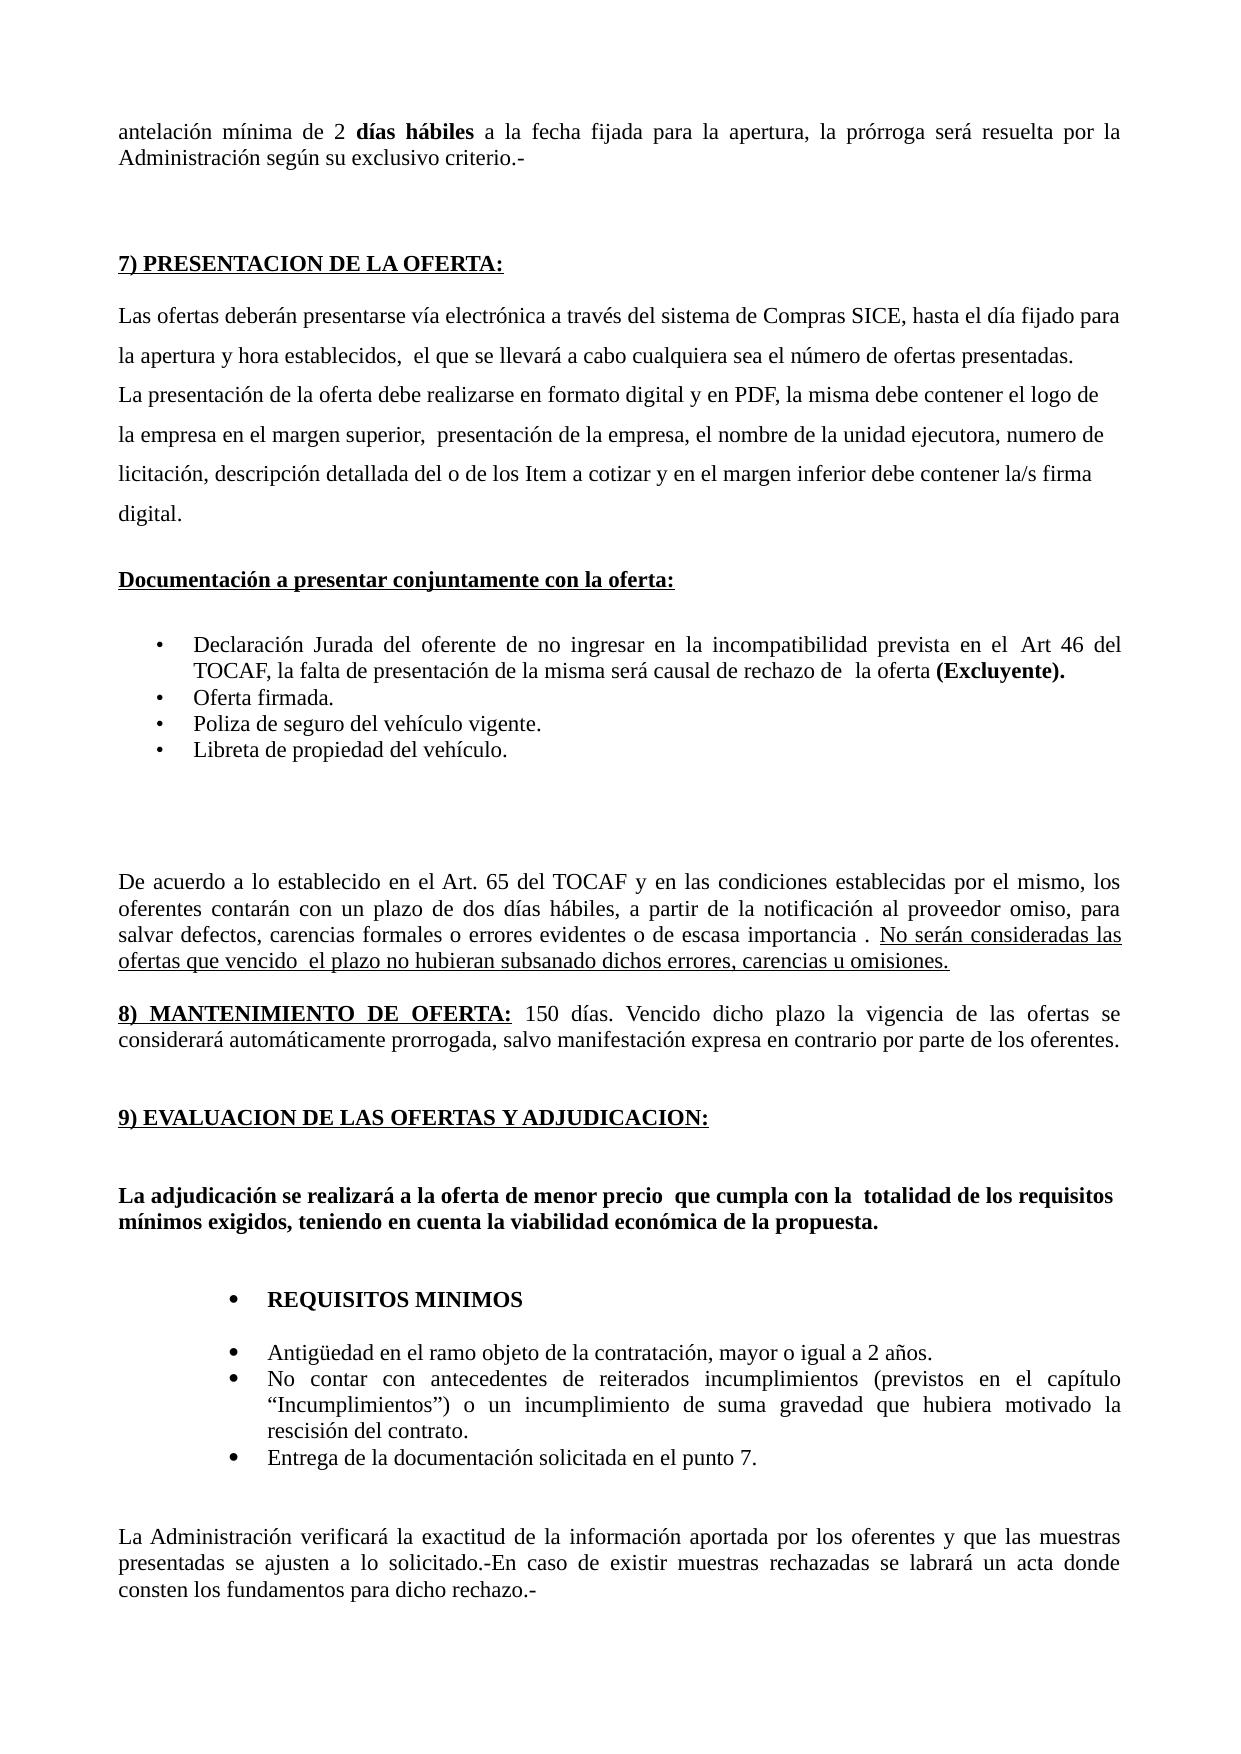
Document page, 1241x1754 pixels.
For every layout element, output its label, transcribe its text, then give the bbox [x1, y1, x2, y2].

text 8) MANTENIMIENTO DE OFERTA: 150 días. Vencido dicho plazo la vigencia de las ofertas se considerará automáticamente prorrogada, salvo manifestación expresa en contrario por parte de los oferentes. [118, 1000, 1122, 1053]
text La adjudicación se realizará a la oferta de menor precio que cumpla con la totalidad de los requisitos mínimos exigidos, teniendo en cuenta la viabilidad económica de la propuesta. [118, 1182, 1122, 1234]
text antelación mínima de 2 días hábiles a la fecha fijada para la apertura, la prórroga será resuelta por la Administración según su exclusivo criterio.- [118, 118, 1122, 171]
text La presentación de la oferta debe realizarse en formato digital y en PDF, la misma debe contener el logo de la empresa en el margen superior, presentación de la empresa, el nombre de la unidad ejecutora, numero de licitación, descripción detallada del o de los Item a cotizar y en el margen inferior debe contener la/s firma digital. [118, 382, 1122, 526]
list Antigüedad en el ramo objeto de la contratación, mayor o igual a 2 años. [229, 1338, 1122, 1365]
list No contar con antecedentes de reiterados incumplimientos (previstos en el capítulo “Incumplimientos”) o un incumplimiento de suma gravedad que hubiera motivado la rescisión del contrato. [229, 1365, 1122, 1444]
list Oferta firmada. [156, 684, 1122, 710]
text Las ofertas deberán presentarse vía electrónica a través del sistema de Compras SICE, hasta el día fijado para la apertura y hora establecidos, el que se llevará a cabo cualquiera sea el número de ofertas presentadas. [118, 303, 1122, 368]
list Entrega de la documentación solicitada en el punto 7. [229, 1444, 1122, 1470]
text 7) PRESENTACION DE LA OFERTA: [118, 250, 1122, 276]
text De acuerdo a lo establecido en el Art. 65 del TOCAF y en las condiciones establecidas por el mismo, los oferentes contarán con un plazo de dos días hábiles, a partir de la notificación al proveedor omiso, para salvar defectos, carencias formales o errores evidentes o de escasa importancia . No serán consideradas las ofertas que vencido el plazo no hubieran subsanado dichos errores, carencias u omisiones. [118, 868, 1122, 974]
list Libreta de propiedad del vehículo. [156, 736, 1122, 763]
list Declaración Jurada del oferente de no ingresar en la incompatibilidad prevista en el Art 46 del TOCAF, la falta de presentación de la misma será causal de rechazo de la oferta (Excluyente). [156, 631, 1122, 684]
text La Administración verificará la exactitud de la información aportada por los oferentes y que las muestras presentadas se ajusten a lo solicitado.-En caso de existir muestras rechazadas se labrará un acta donde consten los fundamentos para dicho rechazo.- [118, 1523, 1122, 1602]
list REQUISITOS MINIMOS [229, 1286, 1122, 1312]
text 9) EVALUACION DE LAS OFERTAS Y ADJUDICACION: [118, 1104, 1122, 1130]
text Documentación a presentar conjuntamente con la oferta: [118, 566, 1122, 592]
list Poliza de seguro del vehículo vigente. [156, 710, 1122, 736]
